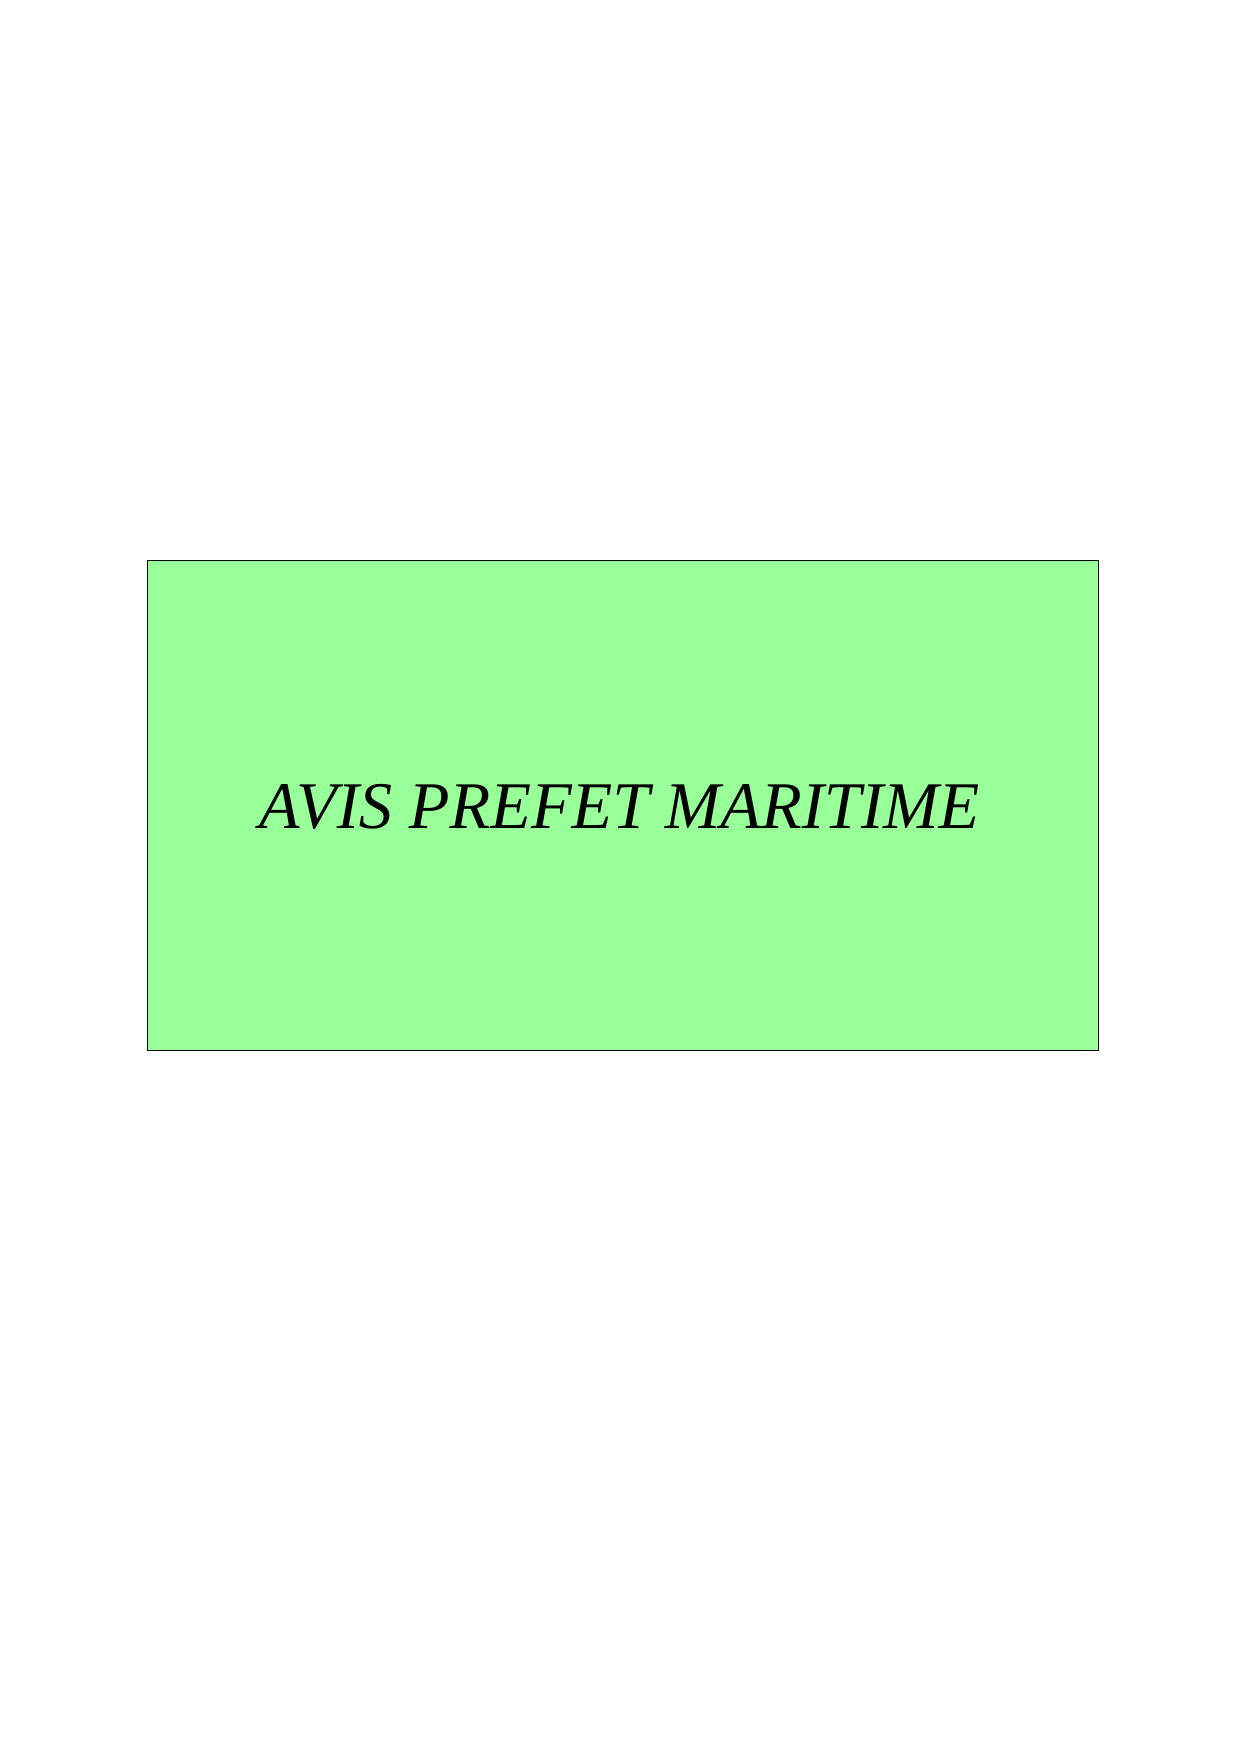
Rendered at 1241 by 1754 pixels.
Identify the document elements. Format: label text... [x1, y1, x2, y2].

table_header AVIS PREFET MARITIME [148, 561, 1098, 1050]
